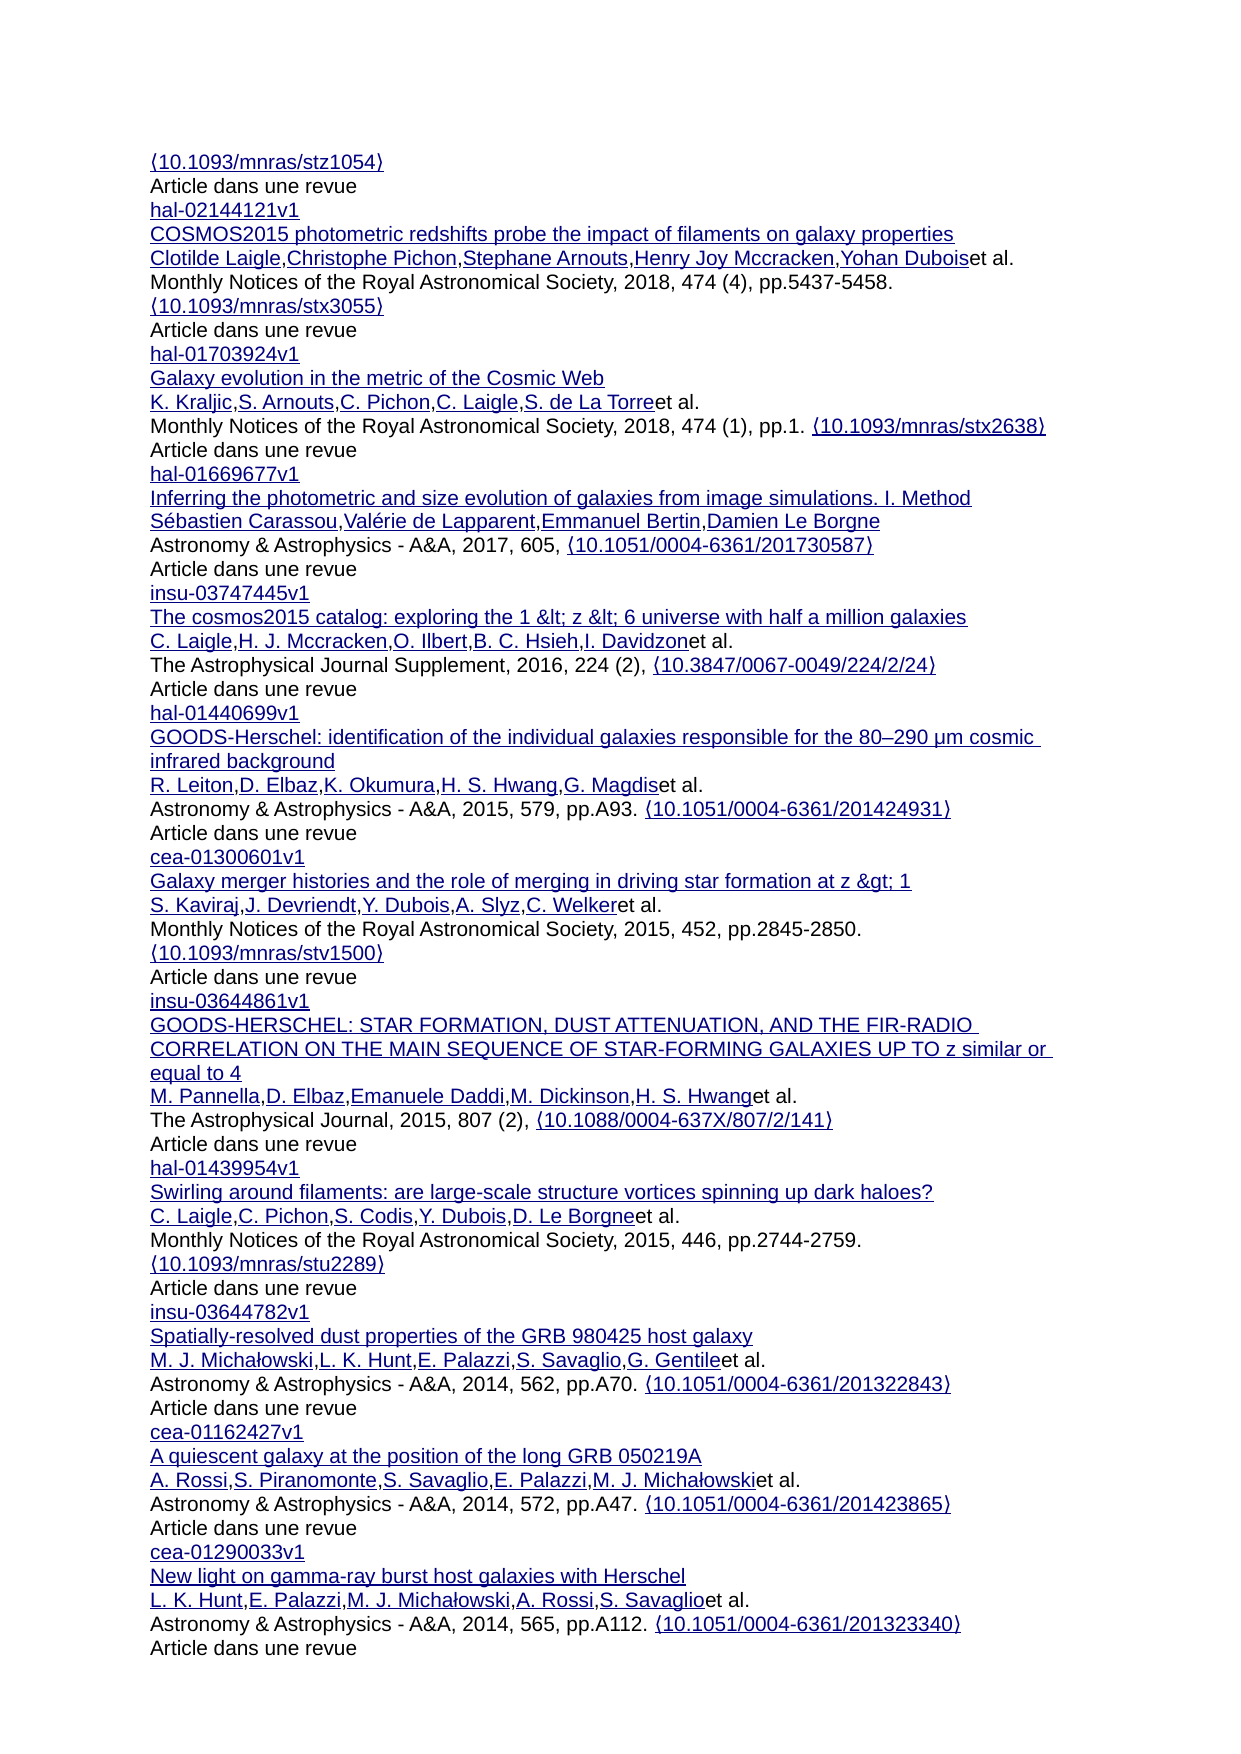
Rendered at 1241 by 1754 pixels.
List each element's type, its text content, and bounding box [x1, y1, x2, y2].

table_cell COSMOS2015 photometric redshifts probe the impact of filaments on galaxy properties Clotilde Laigle,Christophe Pichon,Stephane Arnouts,Henry Joy Mccracken,Yohan Duboiset al. Monthly Notices of the Royal Astronomical Society, 2018, 474 (4), pp.5437-5458. ⟨10.1093/mnras/stx3055⟩ Article dans une revue hal-01703924v1 [150, 222, 1090, 366]
table_cell GOODS-HERSCHEL: STAR FORMATION, DUST ATTENUATION, AND THE FIR-RADIO CORRELATION ON THE MAIN SEQUENCE OF STAR-FORMING GALAXIES UP TO z similar or equal to 4 M. Pannella,D. Elbaz,Emanuele Daddi,M. Dickinson,H. S. Hwanget al. The Astrophysical Journal, 2015, 807 (2), ⟨10.1088/0004-637X/807/2/141⟩ Article dans une revue hal-01439954v1 [150, 1013, 1090, 1180]
table_cell ⟨10.1093/mnras/stz1054⟩ Article dans une revue hal-02144121v1 [150, 150, 1090, 222]
table_cell A quiescent galaxy at the position of the long GRB 050219A A. Rossi,S. Piranomonte,S. Savaglio,E. Palazzi,M. J. Michałowskiet al. Astronomy & Astrophysics - A&A, 2014, 572, pp.A47. ⟨10.1051/0004-6361/201423865⟩ Article dans une revue cea-01290033v1 [150, 1444, 1090, 1563]
table_cell Galaxy evolution in the metric of the Cosmic Web K. Kraljic,S. Arnouts,C. Pichon,C. Laigle,S. de La Torreet al. Monthly Notices of the Royal Astronomical Society, 2018, 474 (1), pp.1. ⟨10.1093/mnras/stx2638⟩ Article dans une revue hal-01669677v1 [150, 366, 1090, 485]
table_cell GOODS-Herschel: identification of the individual galaxies responsible for the 80–290 μm cosmic infrared background R. Leiton,D. Elbaz,K. Okumura,H. S. Hwang,G. Magdiset al. Astronomy & Astrophysics - A&A, 2015, 579, pp.A93. ⟨10.1051/0004-6361/201424931⟩ Article dans une revue cea-01300601v1 [150, 725, 1090, 869]
table_cell Inferring the photometric and size evolution of galaxies from image simulations. I. Method Sébastien Carassou,Valérie de Lapparent,Emmanuel Bertin,Damien Le Borgne Astronomy & Astrophysics - A&A, 2017, 605, ⟨10.1051/0004-6361/201730587⟩ Article dans une revue insu-03747445v1 [150, 485, 1090, 605]
table_cell Galaxy merger histories and the role of merging in driving star formation at z &gt; 1 S. Kaviraj,J. Devriendt,Y. Dubois,A. Slyz,C. Welkeret al. Monthly Notices of the Royal Astronomical Society, 2015, 452, pp.2845-2850. ⟨10.1093/mnras/stv1500⟩ Article dans une revue insu-03644861v1 [150, 869, 1090, 1012]
table_cell New light on gamma-ray burst host galaxies with Herschel L. K. Hunt,E. Palazzi,M. J. Michałowski,A. Rossi,S. Savaglioet al. Astronomy & Astrophysics - A&A, 2014, 565, pp.A112. ⟨10.1051/0004-6361/201323340⟩ Article dans une revue [150, 1564, 1090, 1659]
table_cell Swirling around filaments: are large-scale structure vortices spinning up dark haloes? C. Laigle,C. Pichon,S. Codis,Y. Dubois,D. Le Borgneet al. Monthly Notices of the Royal Astronomical Society, 2015, 446, pp.2744-2759. ⟨10.1093/mnras/stu2289⟩ Article dans une revue insu-03644782v1 [150, 1180, 1090, 1324]
table_cell Spatially-resolved dust properties of the GRB 980425 host galaxy M. J. Michałowski,L. K. Hunt,E. Palazzi,S. Savaglio,G. Gentileet al. Astronomy & Astrophysics - A&A, 2014, 562, pp.A70. ⟨10.1051/0004-6361/201322843⟩ Article dans une revue cea-01162427v1 [150, 1324, 1090, 1444]
table_cell The cosmos2015 catalog: exploring the 1 &lt; z &lt; 6 universe with half a million galaxies C. Laigle,H. J. Mccracken,O. Ilbert,B. C. Hsieh,I. Davidzonet al. The Astrophysical Journal Supplement, 2016, 224 (2), ⟨10.3847/0067-0049/224/2/24⟩ Article dans une revue hal-01440699v1 [150, 605, 1090, 725]
